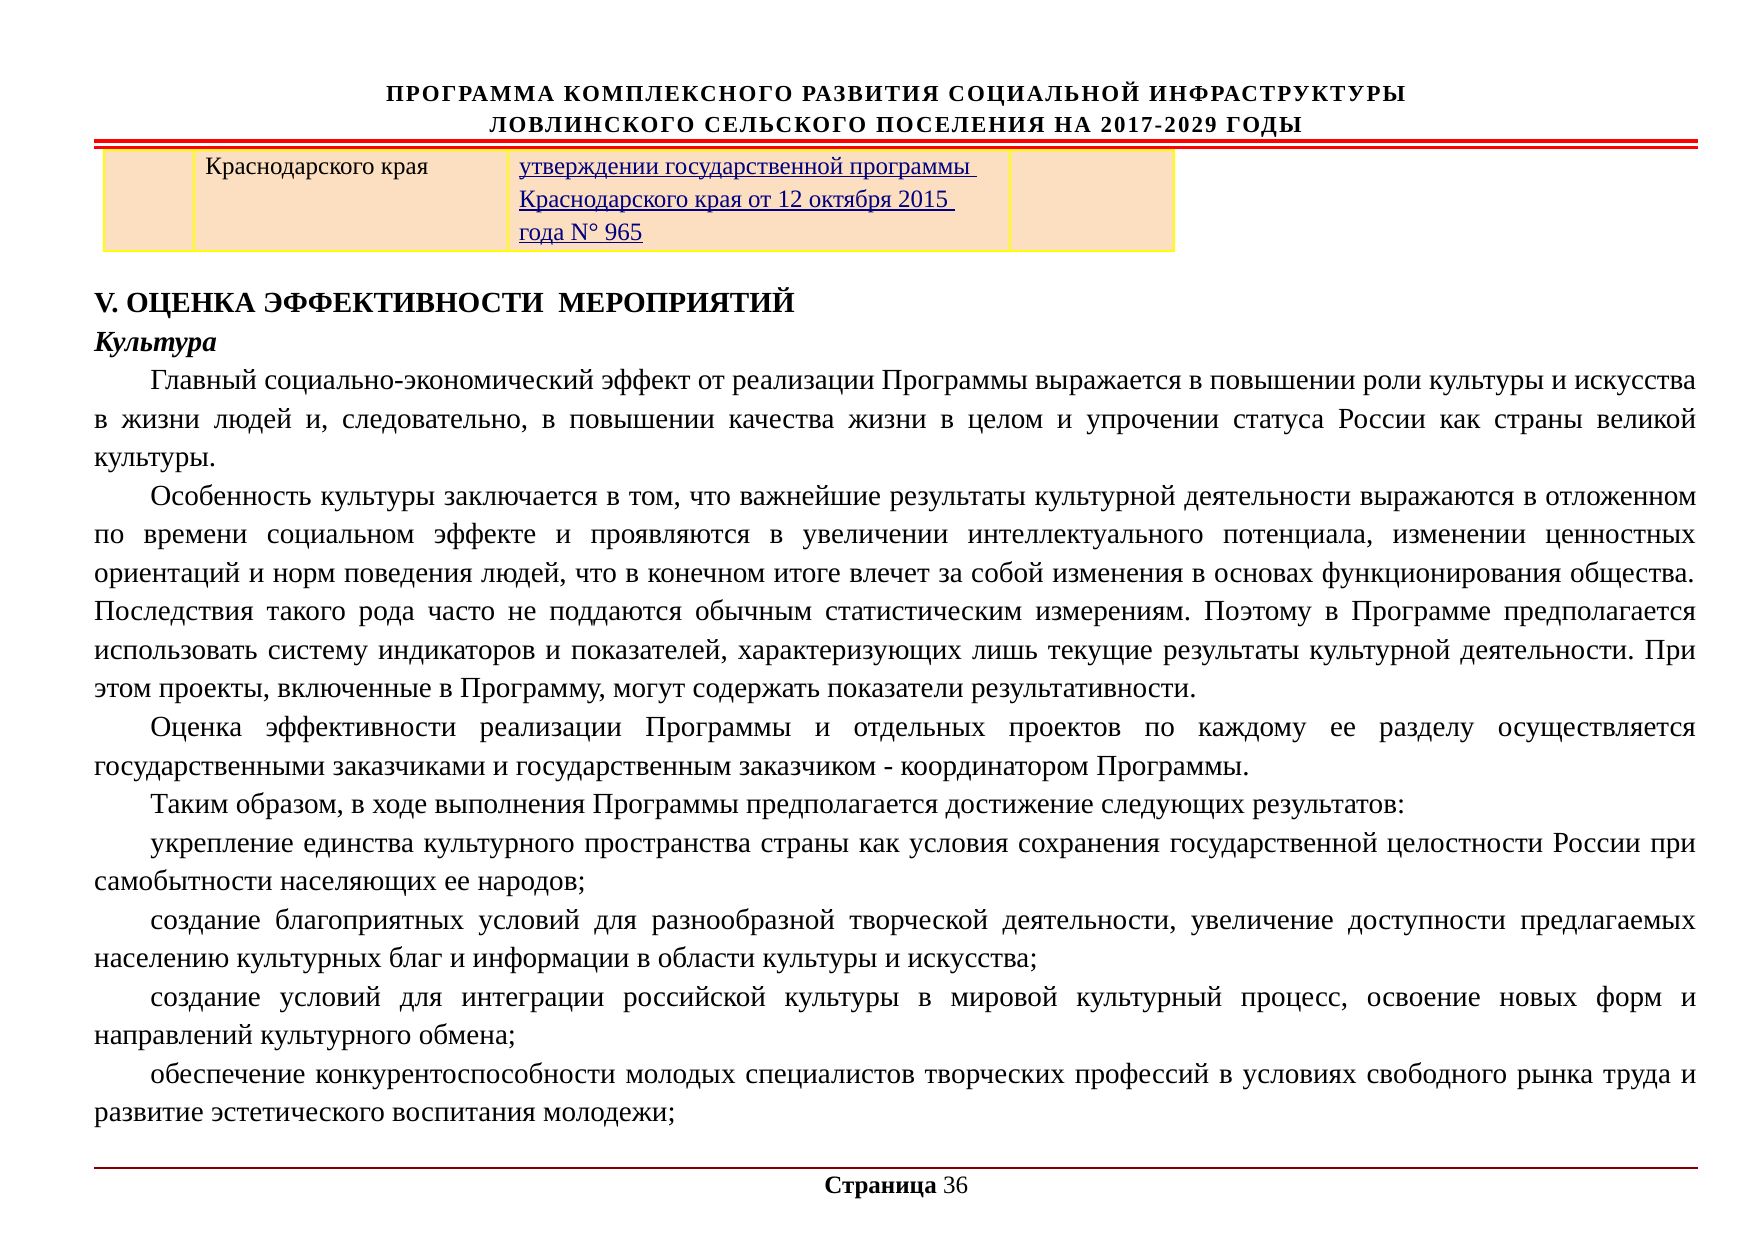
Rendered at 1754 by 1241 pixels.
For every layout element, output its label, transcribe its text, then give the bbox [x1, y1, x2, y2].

text обеспечение конкурентоспособности молодых специалистов творческих профессий в условиях свободного рынка труда и развитие эстетического воспитания молодежи; [94, 1056, 1698, 1128]
table_cell [105, 151, 193, 250]
text V. ОЦЕНКА ЭФФЕКТИВНОСТИ МЕРОПРИЯТИЙ [94, 285, 1698, 319]
table_cell [1011, 151, 1173, 250]
text создание условий для интеграции российской культуры в мировой культурный процесс, освоение новых форм и направлений культурного обмена; [94, 979, 1698, 1051]
text Таким образом, в ходе выполнения Программы предполагается достижение следующих результатов: [94, 786, 1698, 820]
table_cell утверждении государственной программы Краснодарского края от 12 октября 2015 года N° 965 [509, 151, 1009, 250]
table_cell Краснодарского края [195, 151, 507, 250]
text создание благоприятных условий для разнообразной творческой деятельности, увеличение доступности предлагаемых населению культурных благ и информации в области культуры и искусства; [94, 902, 1698, 974]
text Культура [94, 324, 1698, 357]
text Особенность культуры заключается в том, что важнейшие результаты культурной деятельности выражаются в отложенном по времени социальном эффекте и проявляются в увеличении интеллектуального потенциала, изменении ценностных ориентаций и норм поведения людей, что в конечном итоге влечет за собой изменения в основах функционирования общества. Последствия такого рода часто не поддаются обычным статистическим измерениям. Поэтому в Программе предполагается использовать систему индикаторов и показателей, характеризующих лишь текущие результаты культурной деятельности. При этом проекты, включенные в Программу, могут содержать показатели результативности. [94, 478, 1698, 704]
text Главный социально-экономический эффект от реализации Программы выражается в повышении роли культуры и искусства в жизни людей и, следовательно, в повышении качества жизни в целом и упрочении статуса России как страны великой культуры. [94, 362, 1698, 473]
text укрепление единства культурного пространства страны как условия сохранения государственной целостности России при самобытности населяющих ее народов; [94, 825, 1698, 897]
text Оценка эффективности реализации Программы и отдельных проектов по каждому ее разделу осуществляется государственными заказчиками и государственным заказчиком - координатором Программы. [94, 709, 1698, 781]
